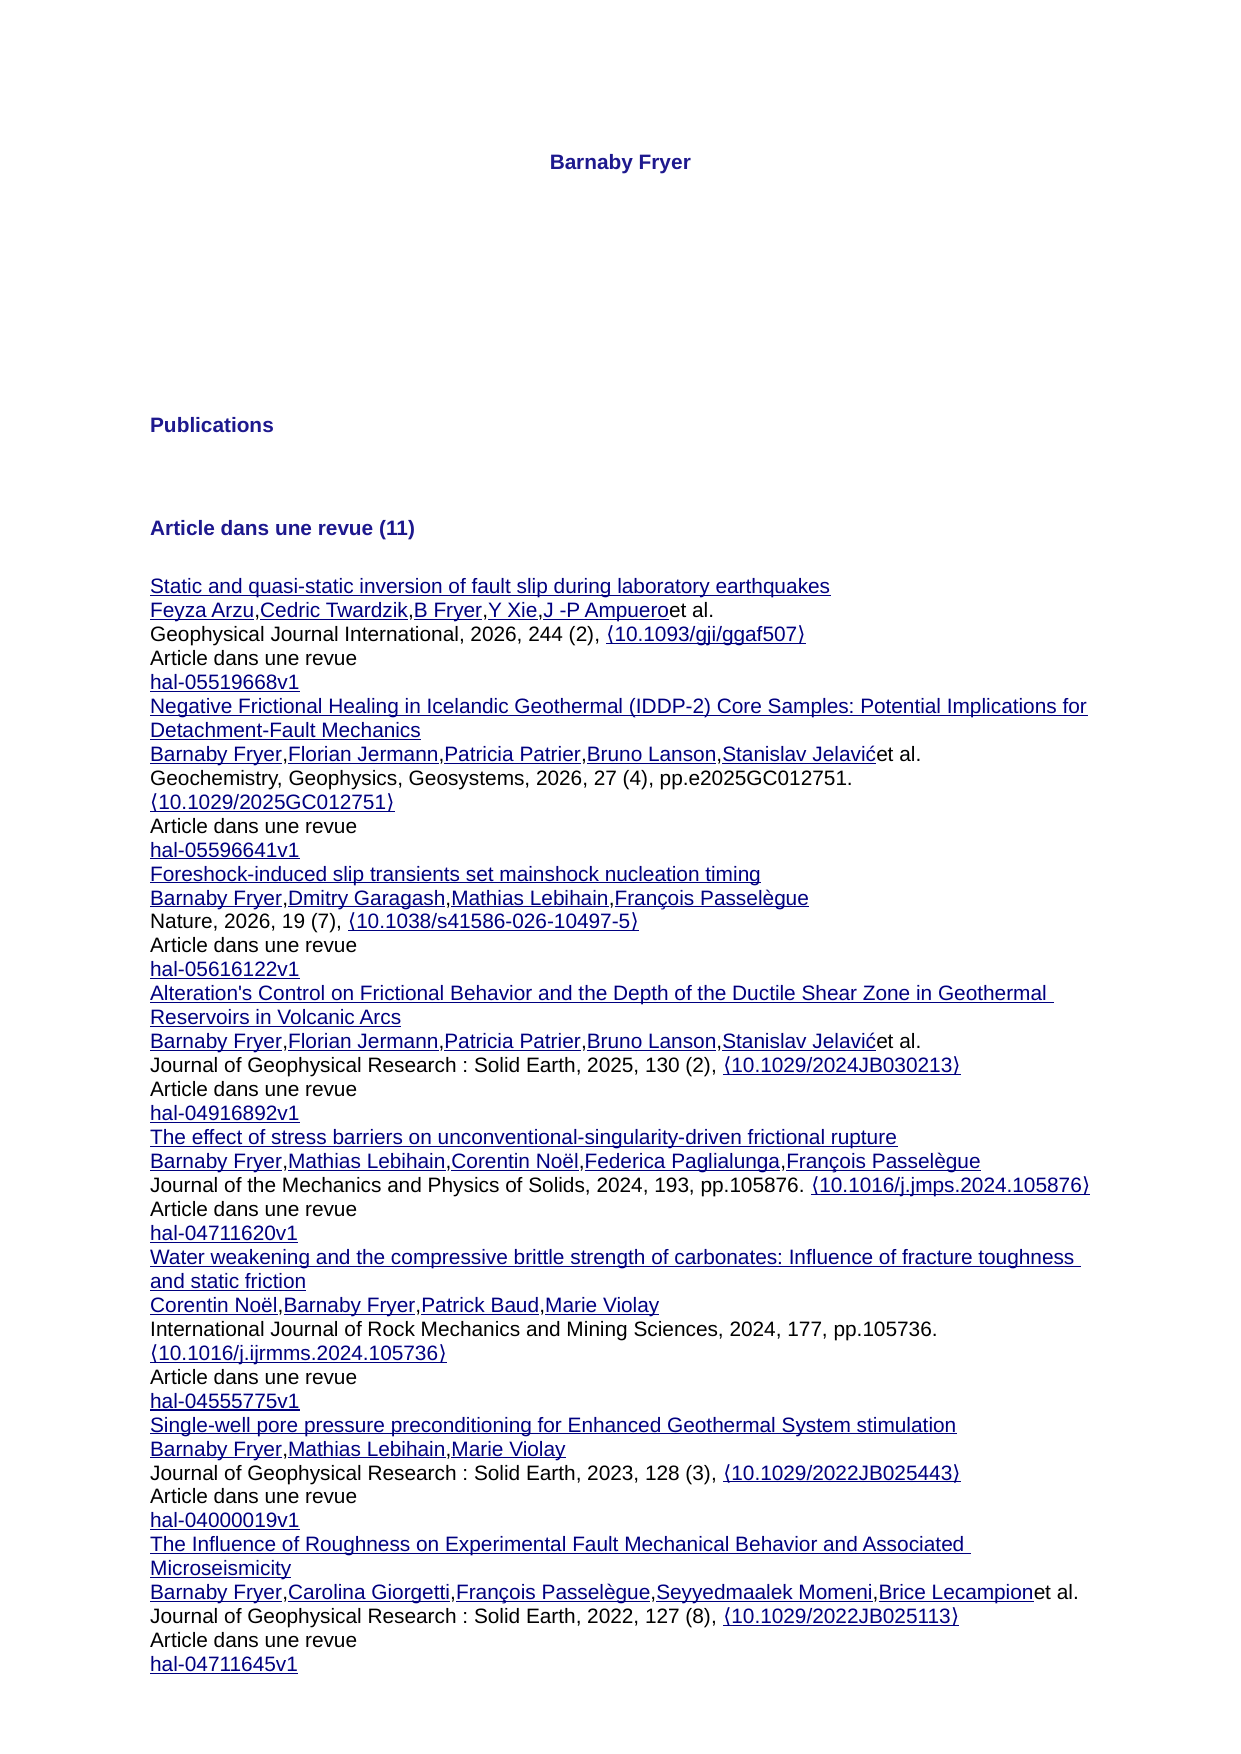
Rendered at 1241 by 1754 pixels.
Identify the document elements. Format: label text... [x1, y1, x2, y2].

subtitle Publications [150, 412, 1090, 436]
table_cell Alteration's Control on Frictional Behavior and the Depth of the Ductile Shear Zone in Geothermal Reservoirs in Volcanic Arcs Barnaby Fryer,Florian Jermann,Patricia Patrier,Bruno Lanson,Stanislav Jelavićet al. Journal of Geophysical Research : Solid Earth, 2025, 130 (2), ⟨10.1029/2024JB030213⟩ Article dans une revue hal-04916892v1 [150, 981, 1090, 1125]
table_cell Foreshock-induced slip transients set mainshock nucleation timing Barnaby Fryer,Dmitry Garagash,Mathias Lebihain,François Passelègue Nature, 2026, 19 (7), ⟨10.1038/s41586-026-10497-5⟩ Article dans une revue hal-05616122v1 [150, 861, 1090, 981]
subtitle Article dans une revue (11) [150, 516, 1090, 539]
table_cell The effect of stress barriers on unconventional-singularity-driven frictional rupture Barnaby Fryer,Mathias Lebihain,Corentin Noël,Federica Paglialunga,François Passelègue Journal of the Mechanics and Physics of Solids, 2024, 193, pp.105876. ⟨10.1016/j.jmps.2024.105876⟩ Article dans une revue hal-04711620v1 [150, 1125, 1090, 1245]
table_cell The Influence of Roughness on Experimental Fault Mechanical Behavior and Associated Microseismicity Barnaby Fryer,Carolina Giorgetti,François Passelègue,Seyyedmaalek Momeni,Brice Lecampionet al. Journal of Geophysical Research : Solid Earth, 2022, 127 (8), ⟨10.1029/2022JB025113⟩ Article dans une revue hal-04711645v1 [150, 1532, 1090, 1676]
table_cell Single-well pore pressure preconditioning for Enhanced Geothermal System stimulation Barnaby Fryer,Mathias Lebihain,Marie Violay Journal of Geophysical Research : Solid Earth, 2023, 128 (3), ⟨10.1029/2022JB025443⟩ Article dans une revue hal-04000019v1 [150, 1413, 1090, 1532]
table_header Static and quasi-static inversion of fault slip during laboratory earthquakes Feyza Arzu,Cedric Twardzik,B Fryer,Y Xie,J -P Ampueroet al. Geophysical Journal International, 2026, 244 (2), ⟨10.1093/gji/ggaf507⟩ Article dans une revue hal-05519668v1 [150, 574, 1090, 694]
table_cell Negative Frictional Healing in Icelandic Geothermal (IDDP‐2) Core Samples: Potential Implications for Detachment‐Fault Mechanics Barnaby Fryer,Florian Jermann,Patricia Patrier,Bruno Lanson,Stanislav Jelavićet al. Geochemistry, Geophysics, Geosystems, 2026, 27 (4), pp.e2025GC012751. ⟨10.1029/2025GC012751⟩ Article dans une revue hal-05596641v1 [150, 694, 1090, 861]
table_cell Water weakening and the compressive brittle strength of carbonates: Influence of fracture toughness and static friction Corentin Noël,Barnaby Fryer,Patrick Baud,Marie Violay International Journal of Rock Mechanics and Mining Sciences, 2024, 177, pp.105736. ⟨10.1016/j.ijrmms.2024.105736⟩ Article dans une revue hal-04555775v1 [150, 1245, 1090, 1412]
subtitle Barnaby Fryer [150, 150, 1090, 174]
